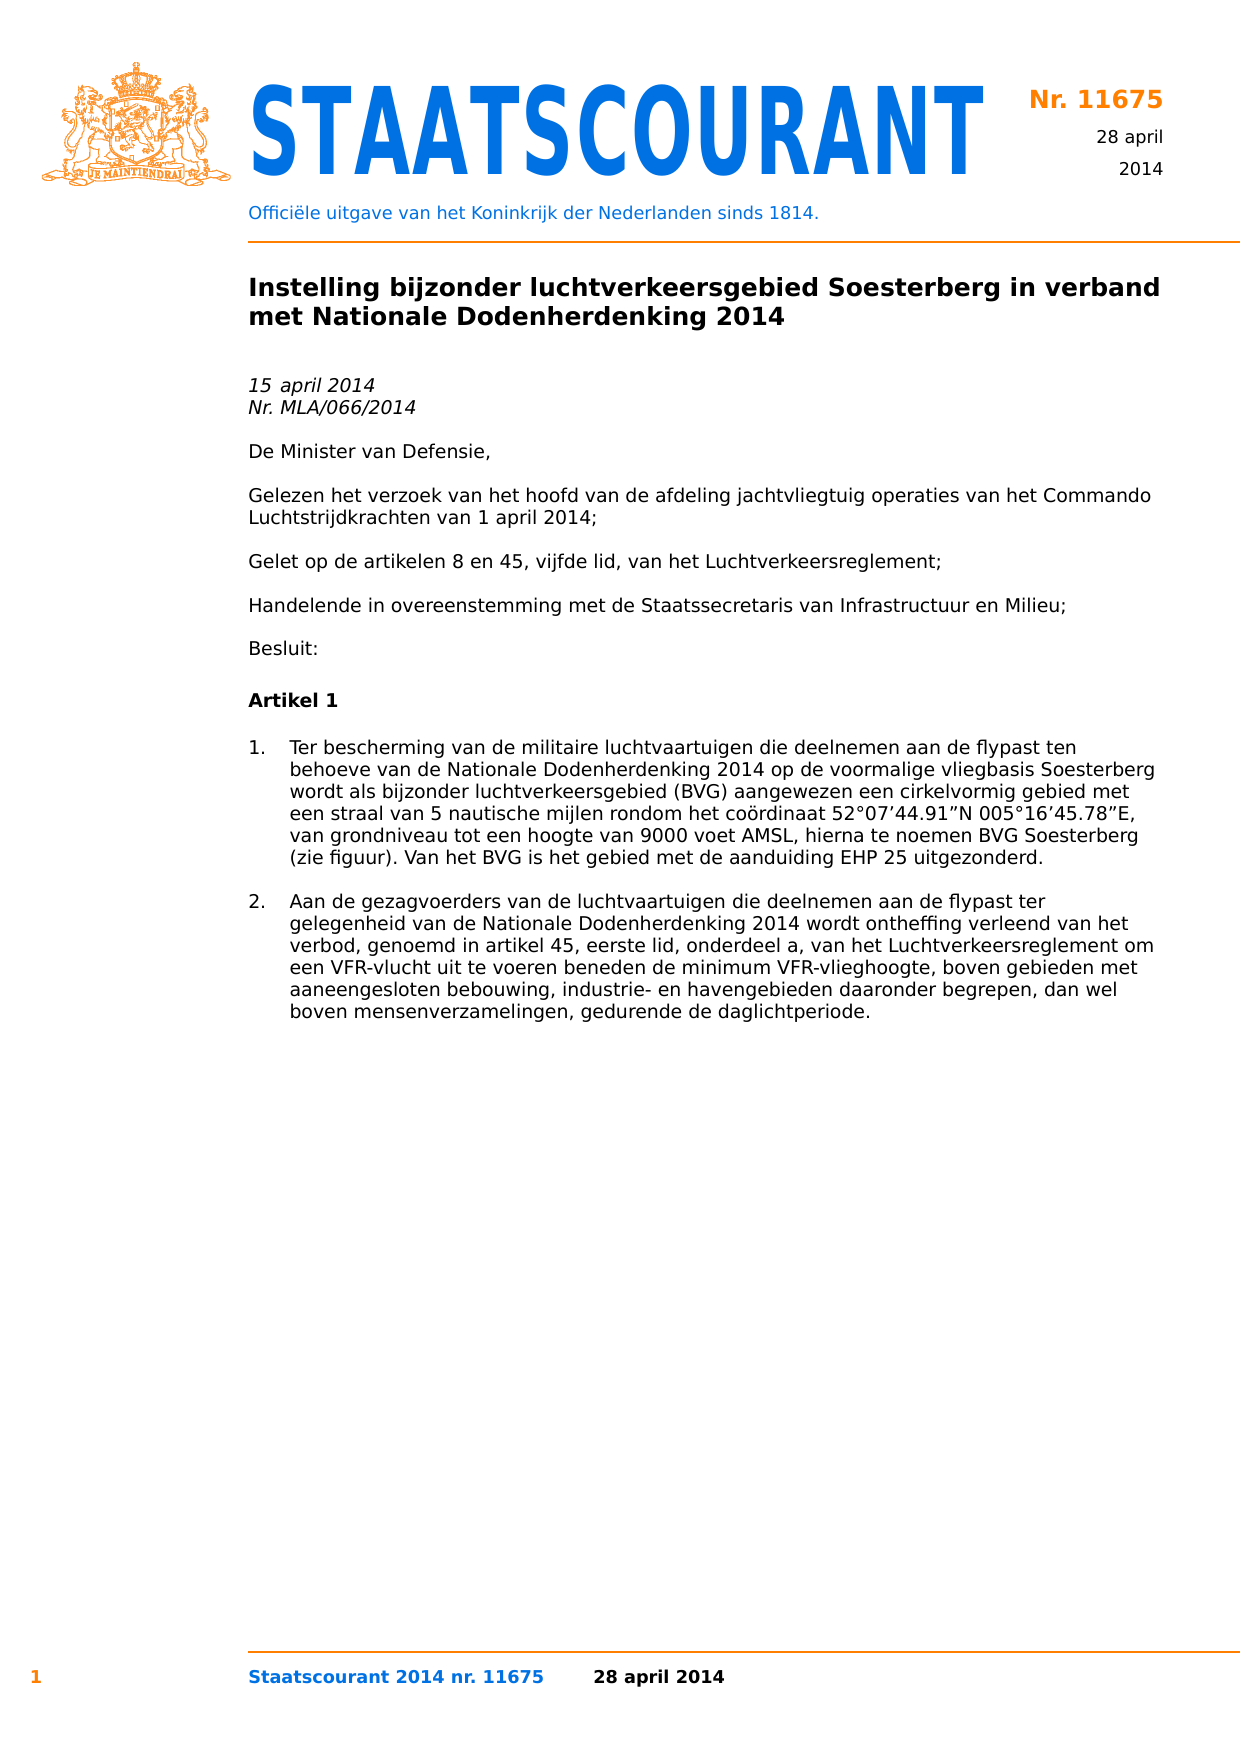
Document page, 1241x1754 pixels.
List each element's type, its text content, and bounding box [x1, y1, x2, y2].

table_cell 2014 [998, 153, 1240, 203]
table_cell 28 april [998, 121, 1240, 153]
table_header [25, 62, 248, 241]
picture [41, 62, 231, 186]
text Gelet op de artikelen 8 en 45, vijfde lid, van het Luchtverkeersreglement; [248, 551, 1163, 573]
table_cell Officiële uitgave van het Koninkrijk der Nederlanden sinds 1814. [248, 203, 1240, 241]
text Handelende in overeenstemming met de Staatssecretaris van Infrastructuur en Milieu; [248, 594, 1163, 616]
subtitle Instelling bijzonder luchtverkeersgebied Soesterberg in verband met Nationale Dodenherdenking 2014 [248, 273, 1163, 331]
text De Minister van Defensie, [248, 441, 1163, 463]
text Nr. MLA/066/2014 [248, 397, 1163, 419]
text 1. Ter bescherming van de militaire luchtvaartuigen die deelnemen aan de flypast ten behoeve van de Nationale Dodenherdenking 2014 op de voormalige vliegbasis Soesterberg wordt als bijzonder luchtverkeersgebied (BVG) aangewezen een cirkelvormig gebied met een straal van 5 nautische mijlen rondom het coördinaat 52°07’44.91”N 005°16’45.78”E, van grondniveau tot een hoogte van 9000 voet AMSL, hierna te noemen BVG Soesterberg (zie figuur). Van het BVG is het gebied met de aanduiding EHP 25 uitgezonderd. [248, 737, 1163, 869]
text 15 april 2014 [248, 375, 1163, 397]
text 2. Aan de gezagvoerders van de luchtvaartuigen die deelnemen aan de flypast ter gelegenheid van de Nationale Dodenherdenking 2014 wordt ontheffing verleend van het verbod, genoemd in artikel 45, eerste lid, onderdeel a, van het Luchtverkeersreglement om een VFR-vlucht uit te voeren beneden de minimum VFR-vlieghoogte, boven gebieden met aaneengesloten bebouwing, industrie- en havengebieden daaronder begrepen, dan wel boven mensenverzamelingen, gedurende de daglichtperiode. [248, 891, 1163, 1023]
table_header Nr. 11675 [998, 62, 1240, 121]
subtitle Artikel 1 [248, 690, 1163, 712]
table_header STAATSCOURANT [248, 62, 998, 203]
text Gelezen het verzoek van het hoofd van de afdeling jachtvliegtuig operaties van het Commando Luchtstrijdkrachten van 1 april 2014; [248, 485, 1163, 529]
text Besluit: [248, 638, 1163, 660]
